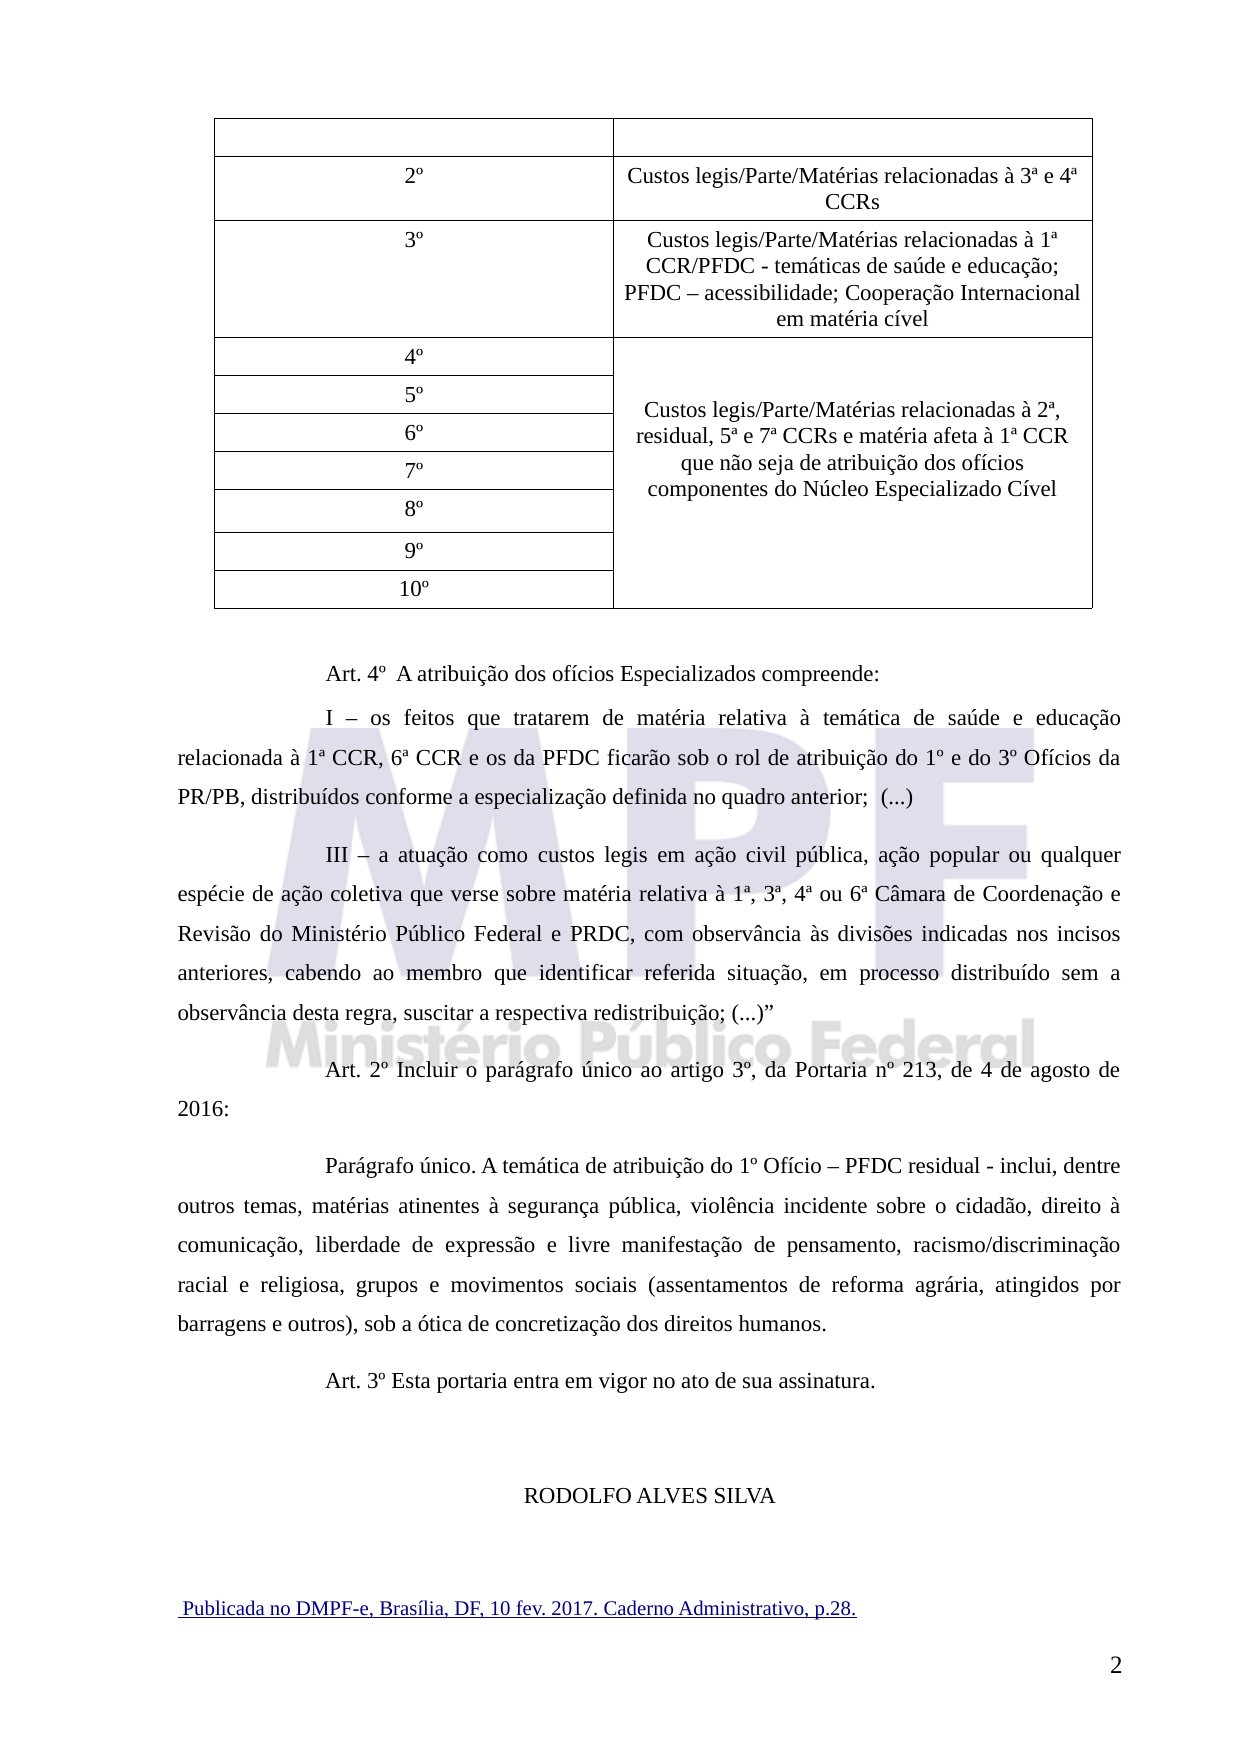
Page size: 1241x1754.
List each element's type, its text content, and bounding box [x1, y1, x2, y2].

text Publicada no DMPF-e, Brasília, DF, 10 fev. 2017. Caderno Administrativo, p.28. [177, 1596, 1122, 1620]
text Art. 2º Incluir o parágrafo único ao artigo 3º, da Portaria nº 213, de 4 de agosto de 2016: [177, 1056, 1122, 1122]
table_cell 2º [215, 157, 613, 220]
table_cell 6º [215, 414, 613, 451]
text III – a atuação como custos legis em ação civil pública, ação popular ou qualquer espécie de ação coletiva que verse sobre matéria relativa à 1ª, 3ª, 4ª ou 6ª Câmara de Coordenação e Revisão do Ministério Público Federal e PRDC, com observância às divisões indicadas nos incisos anteriores, cabendo ao membro que identificar referida situação, em processo distribuído sem a observância desta regra, suscitar a respectiva redistribuição; (...)” [177, 841, 1122, 1025]
text Parágrafo único. A temática de atribuição do 1º Ofício – PFDC residual - inclui, dentre outros temas, matérias atinentes à segurança pública, violência incidente sobre o cidadão, direito à comunicação, liberdade de expressão e livre manifestação de pensamento, racismo/discriminação racial e religiosa, grupos e movimentos sociais (assentamentos de reforma agrária, atingidos por barragens e outros), sob a ótica de concretização dos direitos humanos. [177, 1152, 1122, 1337]
text RODOLFO ALVES SILVA [177, 1482, 1122, 1508]
table_cell 5º [215, 376, 613, 413]
text Art. 4º A atribuição dos ofícios Especializados compreende: [177, 660, 1122, 687]
table_cell Custos legis/Parte/Matérias relacionadas à 3ª e 4ª CCRs [614, 157, 1092, 220]
table_cell 3º [215, 221, 613, 337]
table_cell 4º [215, 338, 613, 375]
table_cell Custos legis/Parte/Matérias relacionadas à 2ª, residual, 5ª e 7ª CCRs e matéria afeta à 1ª CCR que não seja de atribuição dos ofícios componentes do Núcleo Especializado Cível [614, 338, 1092, 608]
picture [266, 810, 1034, 841]
picture [266, 1025, 1034, 1056]
table_cell 10º [215, 571, 613, 608]
table_cell 7º [215, 452, 613, 489]
table_cell 8º [215, 490, 613, 532]
table_cell Custos legis/Parte/Matérias relacionadas à 1ª CCR/PFDC - temáticas de saúde e educação; PFDC – acessibilidade; Cooperação Internacional em matéria cível [614, 221, 1092, 337]
text I – os feitos que tratarem de matéria relativa à temática de saúde e educação relacionada à 1ª CCR, 6ª CCR e os da PFDC ficarão sob o rol de atribuição do 1º e do 3º Ofícios da PR/PB, distribuídos conforme a especialização definida no quadro anterior; (...) [177, 704, 1122, 810]
text Art. 3º Esta portaria entra em vigor no ato de sua assinatura. [177, 1367, 1122, 1394]
table_cell [215, 119, 613, 156]
table_cell 9º [215, 533, 613, 570]
table_cell [614, 119, 1092, 156]
